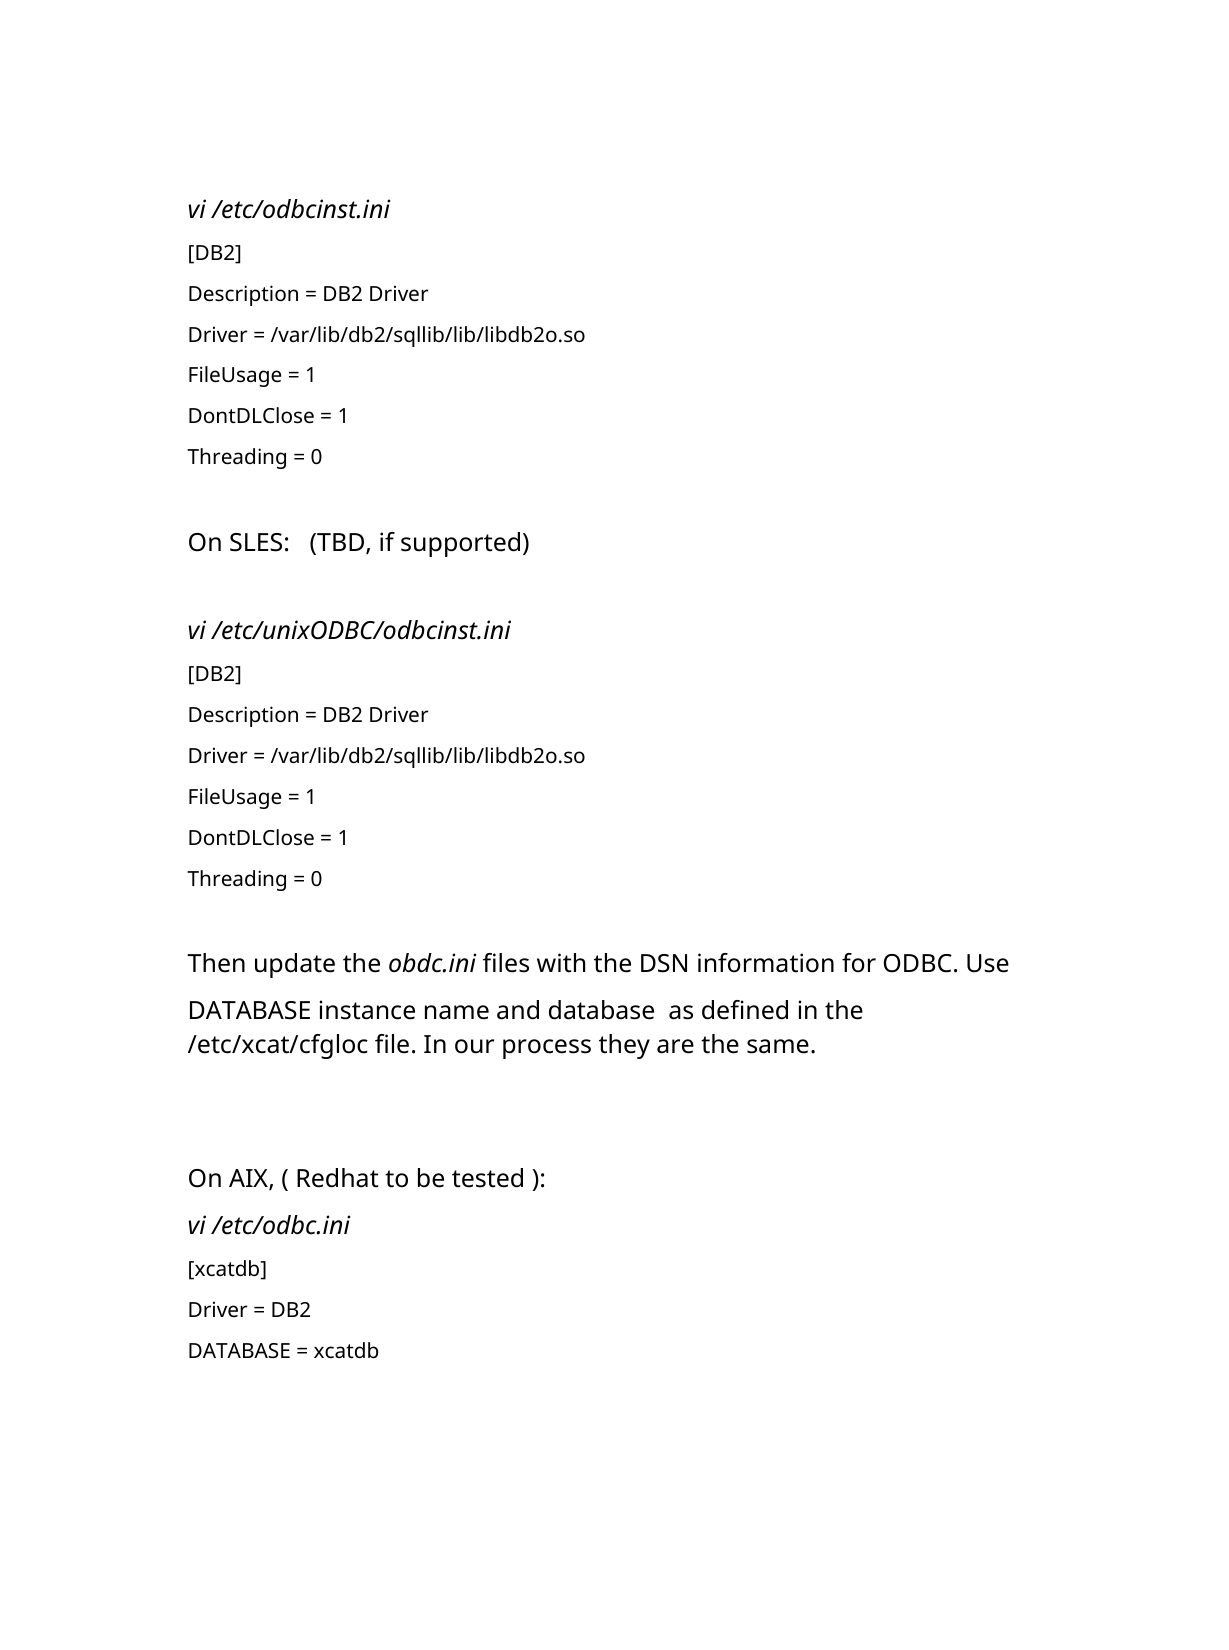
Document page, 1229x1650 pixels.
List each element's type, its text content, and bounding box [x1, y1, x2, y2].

text Description = DB2 Driver [187, 700, 1041, 728]
text FileUsage = 1 [187, 782, 1041, 810]
text Then update the obdc.ini files with the DSN information for ODBC. Use [187, 946, 1041, 980]
text vi /etc/unixODBC/odbcinst.ini [187, 612, 1041, 647]
text Threading = 0 [187, 864, 1041, 892]
text Driver = /var/lib/db2/sqllib/lib/libdb2o.so [187, 320, 1041, 348]
text Driver = /var/lib/db2/sqllib/lib/libdb2o.so [187, 741, 1041, 769]
text [DB2] [187, 659, 1041, 687]
text vi /etc/odbcinst.ini [187, 191, 1041, 225]
text Threading = 0 [187, 442, 1041, 471]
text On SLES: (TBD, if supported) [187, 525, 1041, 559]
text DontDLClose = 1 [187, 402, 1041, 430]
text vi /etc/odbc.ini [187, 1207, 1041, 1242]
text Driver = DB2 [187, 1295, 1041, 1323]
text [DB2] [187, 238, 1041, 266]
text DATABASE = xcatdb [187, 1336, 1041, 1364]
text On AIX, ( Redhat to be tested ): [187, 1161, 1041, 1195]
text [xcatdb] [187, 1254, 1041, 1282]
text Description = DB2 Driver [187, 279, 1041, 307]
text DontDLClose = 1 [187, 823, 1041, 851]
text DATABASE instance name and database as defined in the /etc/xcat/cfgloc file. In our process they are the same. [187, 992, 1041, 1061]
text FileUsage = 1 [187, 361, 1041, 389]
